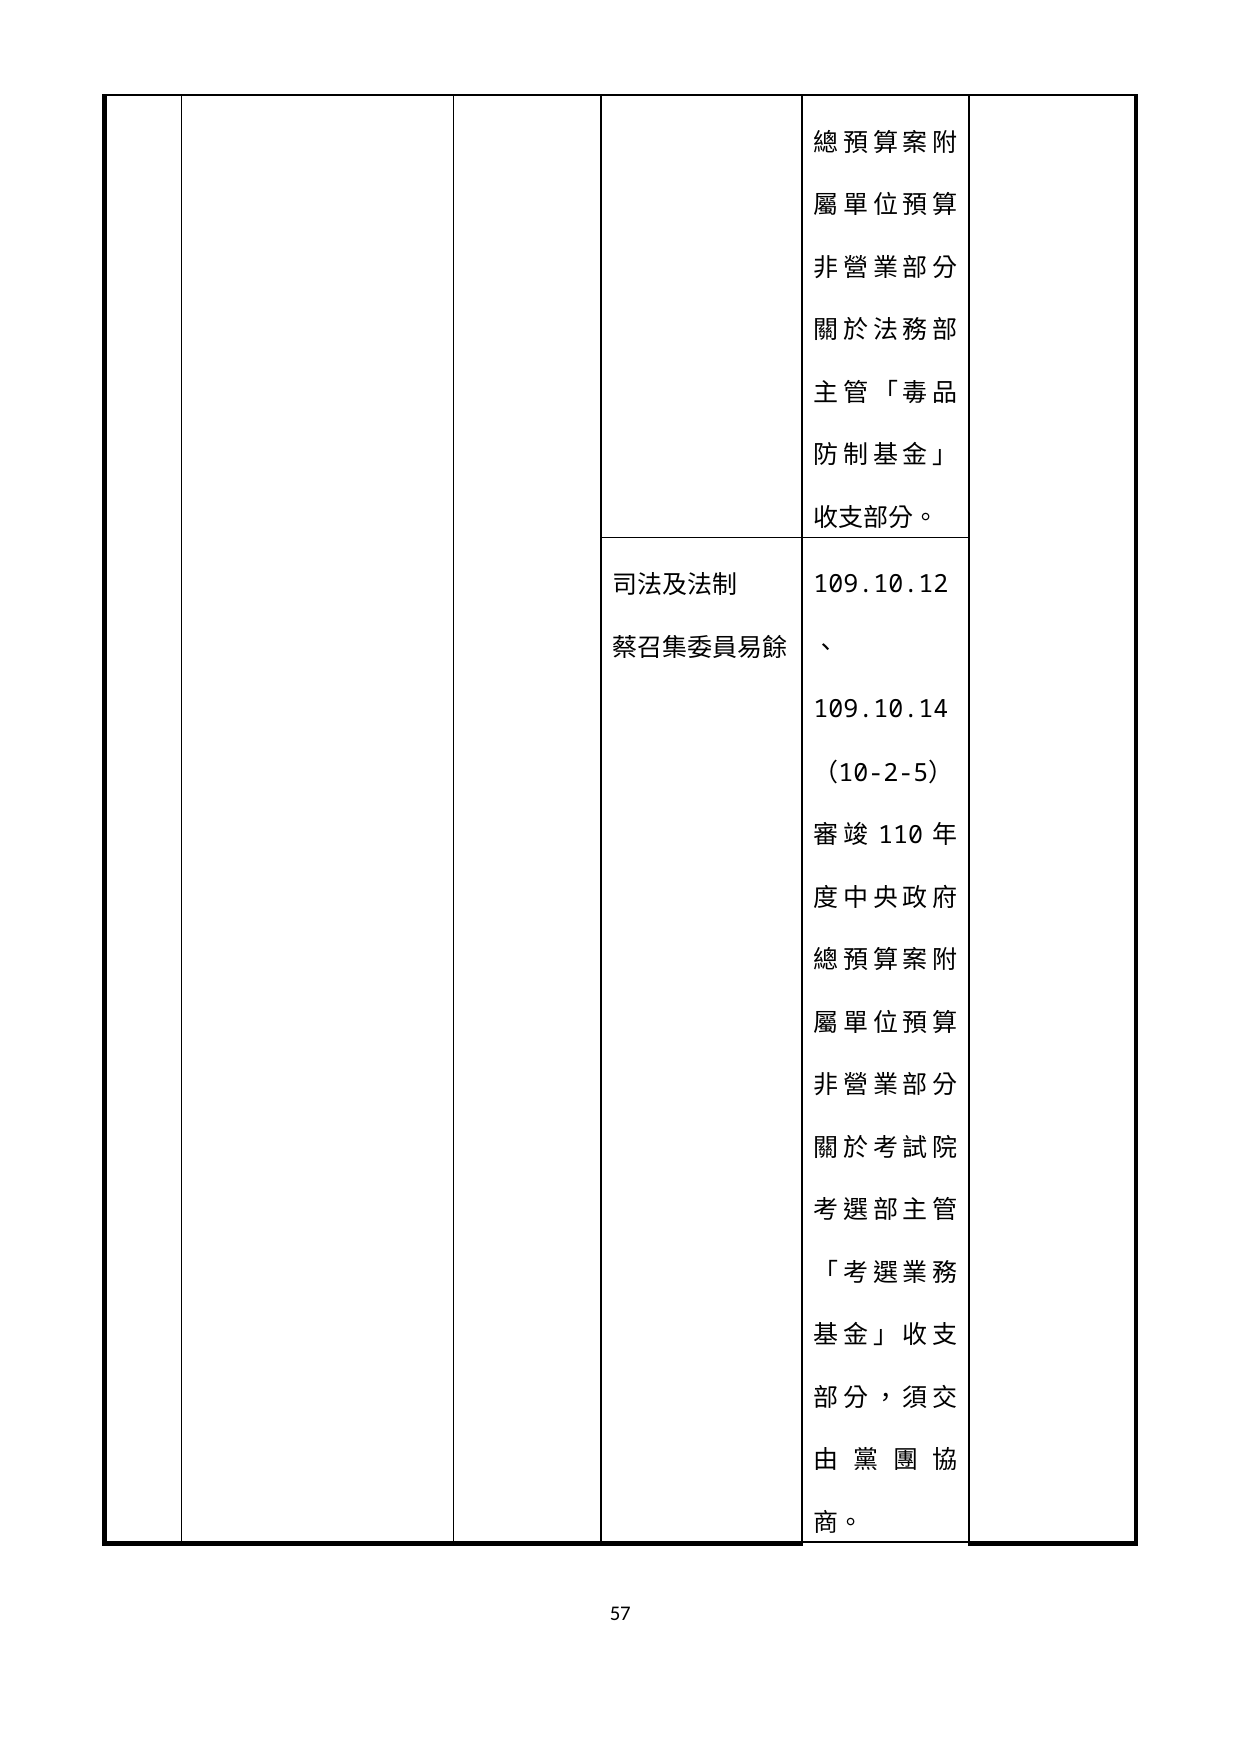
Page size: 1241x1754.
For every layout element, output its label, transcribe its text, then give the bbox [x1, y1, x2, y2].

table_cell [454, 96, 600, 1541]
table_cell 109.10.12、 109.10.14 （10-2-5） 審竣110年度中央政府總預算案附屬單位預算非營業部分關於考試院考選部主管「考選業務基金」收支部分，須交由黨團協商。 [803, 538, 968, 1541]
table_cell 司法及法制 蔡召集委員易餘 [602, 538, 801, 1541]
table_cell [182, 96, 453, 1541]
table_cell [107, 96, 181, 1541]
table_cell [970, 96, 1134, 1541]
table_cell 總預算案附屬單位預算非營業部分關於法務部主管「毒品防制基金」收支部分。 [803, 96, 968, 536]
table_cell [602, 96, 801, 536]
